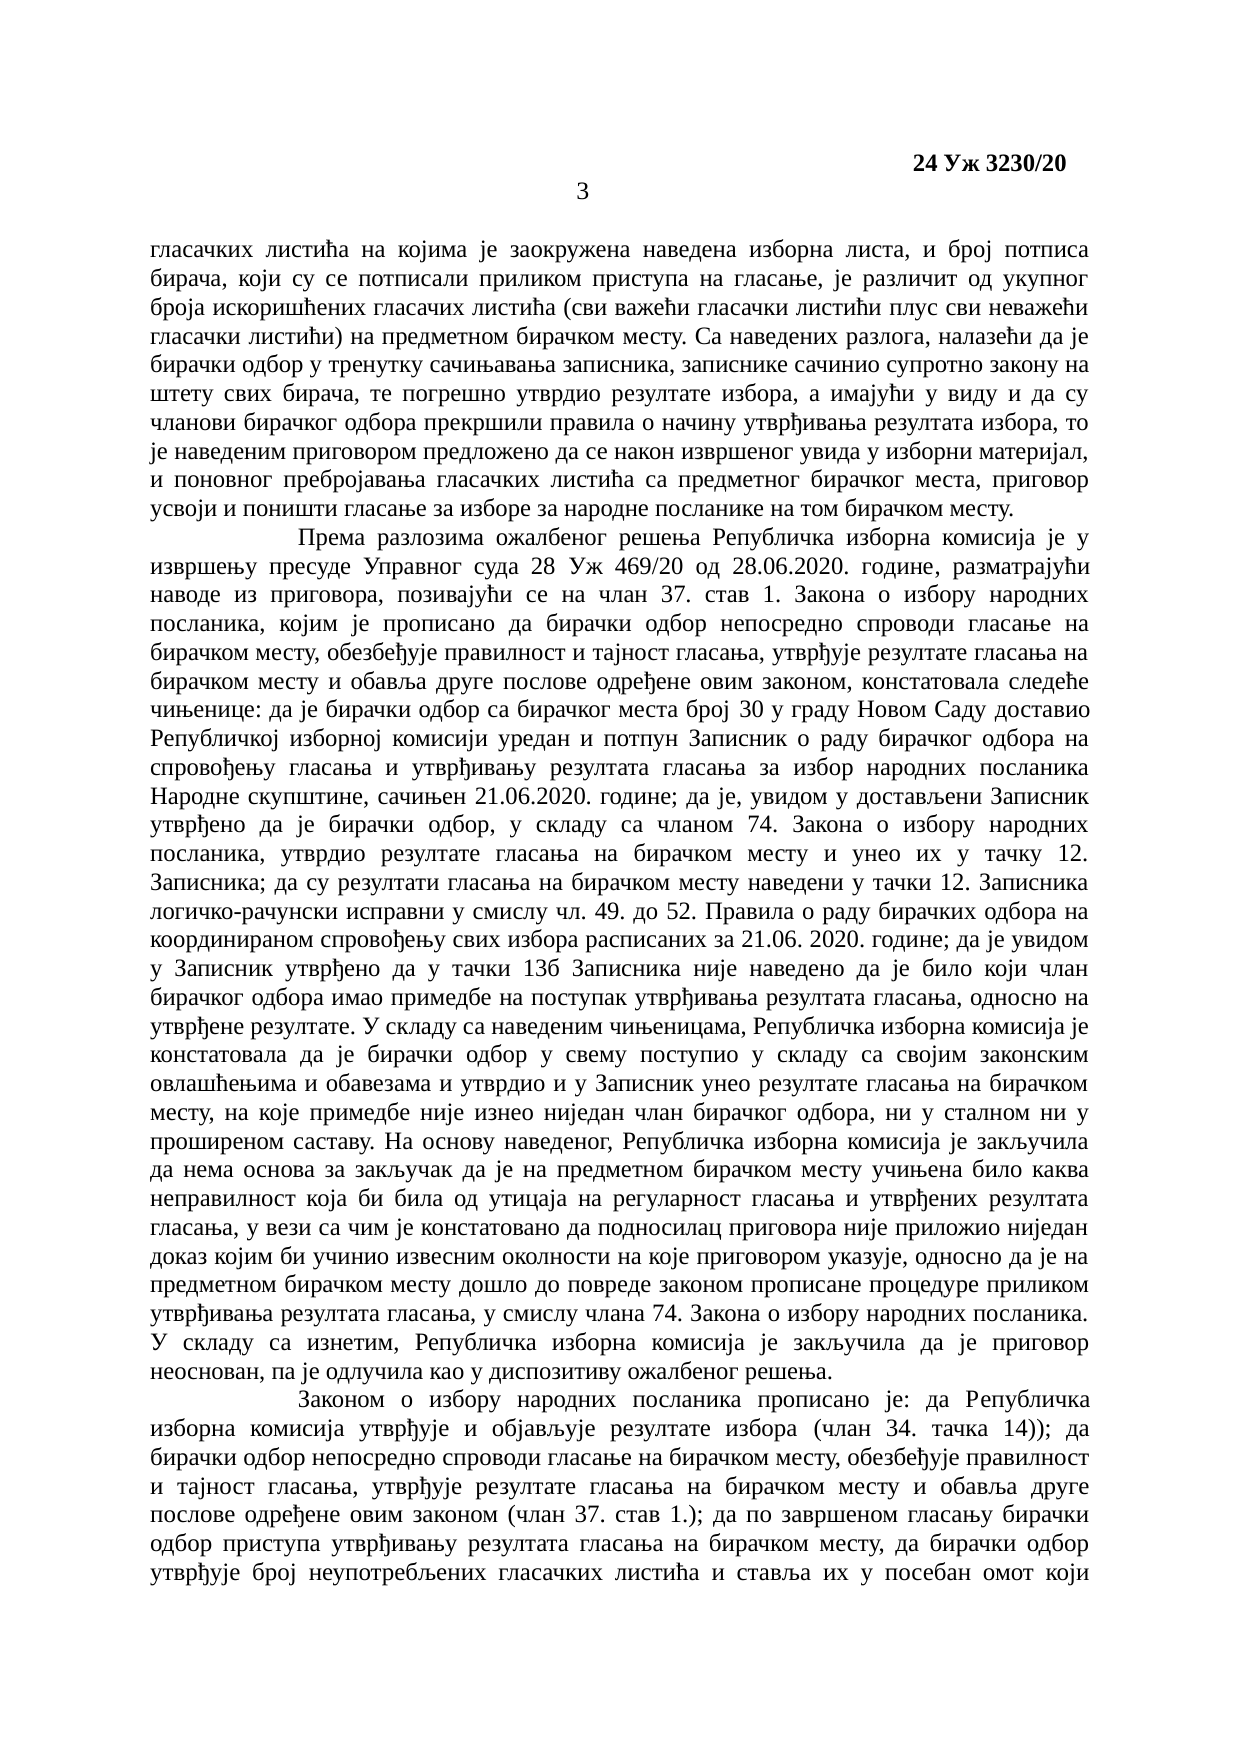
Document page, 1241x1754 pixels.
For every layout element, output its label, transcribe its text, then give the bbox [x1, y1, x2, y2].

text Законом о избору народних посланика прописано је: да Републичка изборна комисија утврђује и објављује резултате избора (члан 34. тачка 14)); да бирачки одбор непосредно спроводи гласање на бирачком месту, обезбеђује правилност и тајност гласања, утврђује резултате гласања на бирачком месту и обавља друге послове одређене овим законом (члан 37. став 1.); да по завршеном гласању бирачки одбор приступа утврђивању резултата гласања на бирачком месту, да бирачки одбор утврђује број неупотребљених гласачких листића и ставља их у посебан омот који [150, 1384, 1090, 1586]
text Према разлозима ожалбеног решења Републичка изборна комисија је у извршењу пресуде Управног суда 28 Уж 469/20 од 28.06.2020. године, разматрајући наводе из приговора, позивајући се на члан 37. став 1. Закона о избору народних посланика, којим је прописано да бирачки одбор непосредно спроводи гласање на бирачком месту, обезбеђује правилност и тајност гласања, утврђује резултате гласања на бирачком месту и обавља друге послове одређене овим законом, констатовала следеће чињенице: да је бирачки одбор са бирачког места број 30 у граду Новом Саду доставио Републичкој изборној комисији уредан и потпун Записник о раду бирачког одбора на спровођењу гласања и утврђивању резултата гласања за избор народних посланика Народне скупштине, сачињен 21.06.2020. године; да је, увидом у достављени Записник утврђено да је бирачки одбор, у складу са чланом 74. Закона о избору народних посланика, утврдио резултате гласања на бирачком месту и унео их у тачку 12. Записника; да су резултати гласања на бирачком месту наведени у тачки 12. Записника логичко-рачунски исправни у смислу чл. 49. до 52. Правила о раду бирачких одбора на координираном спровођењу свих избора расписаних за 21.06. 2020. године; да је увидом у Записник утврђено да у тачки 13б Записника није наведено да је било који члан бирачког одбора имао примедбе на поступак утврђивања резултата гласања, односно на утврђене резултате. У складу са наведеним чињеницама, Републичка изборна комисија је констатовала да је бирачки одбор у свему поступио у складу са својим законским овлашћењима и обавезама и утврдио и у Записник унео резултате гласања на бирачком месту, на које примедбе није изнео ниједан члан бирачког одбора, ни у сталном ни у проширеном саставу. На основу наведеног, Републичка изборна комисија је закључила да нема основа за закључак да је на предметном бирачком месту учињена било каква неправилност која би била од утицаја на регуларност гласања и утврђених резултата гласања, у вези са чим је констатовано да подносилац приговора није приложио ниједан доказ којим би учинио извесним околности на које приговором указује, односно да је на предметном бирачком месту дошло до повреде законом прописане процедуре приликом утврђивања резултата гласања, у смислу члана 74. Закона о избору народних посланика. У складу са изнетим, Републичка изборна комисија је закључила да је приговор неоснован, па је одлучила као у диспозитиву ожалбеног решења. [150, 522, 1090, 1384]
text гласачких листића на којима је заокружена наведена изборна листа, и број потписа бирача, који су се потписали приликом приступа на гласање, је различит од укупног броја искоришћених гласачих листића (сви важећи гласачки листићи плус сви неважећи гласачки листићи) на предметном бирачком месту. Са наведених разлога, налазећи да је бирачки одбор у тренутку сачињавања записника, записнике сачинио супротно закону на штету свих бирача, те погрешно утврдио резултате избора, а имајући у виду и да су чланови бирачког одбора прекршили правила о начину утврђивања резултата избора, то је наведеним приговором предложено да се након извршеног увида у изборни материјал, и поновног пребројавања гласачких листића са предметног бирачког места, приговор усвоји и поништи гласање за изборе за народне посланике на том бирачком месту. [150, 234, 1090, 522]
